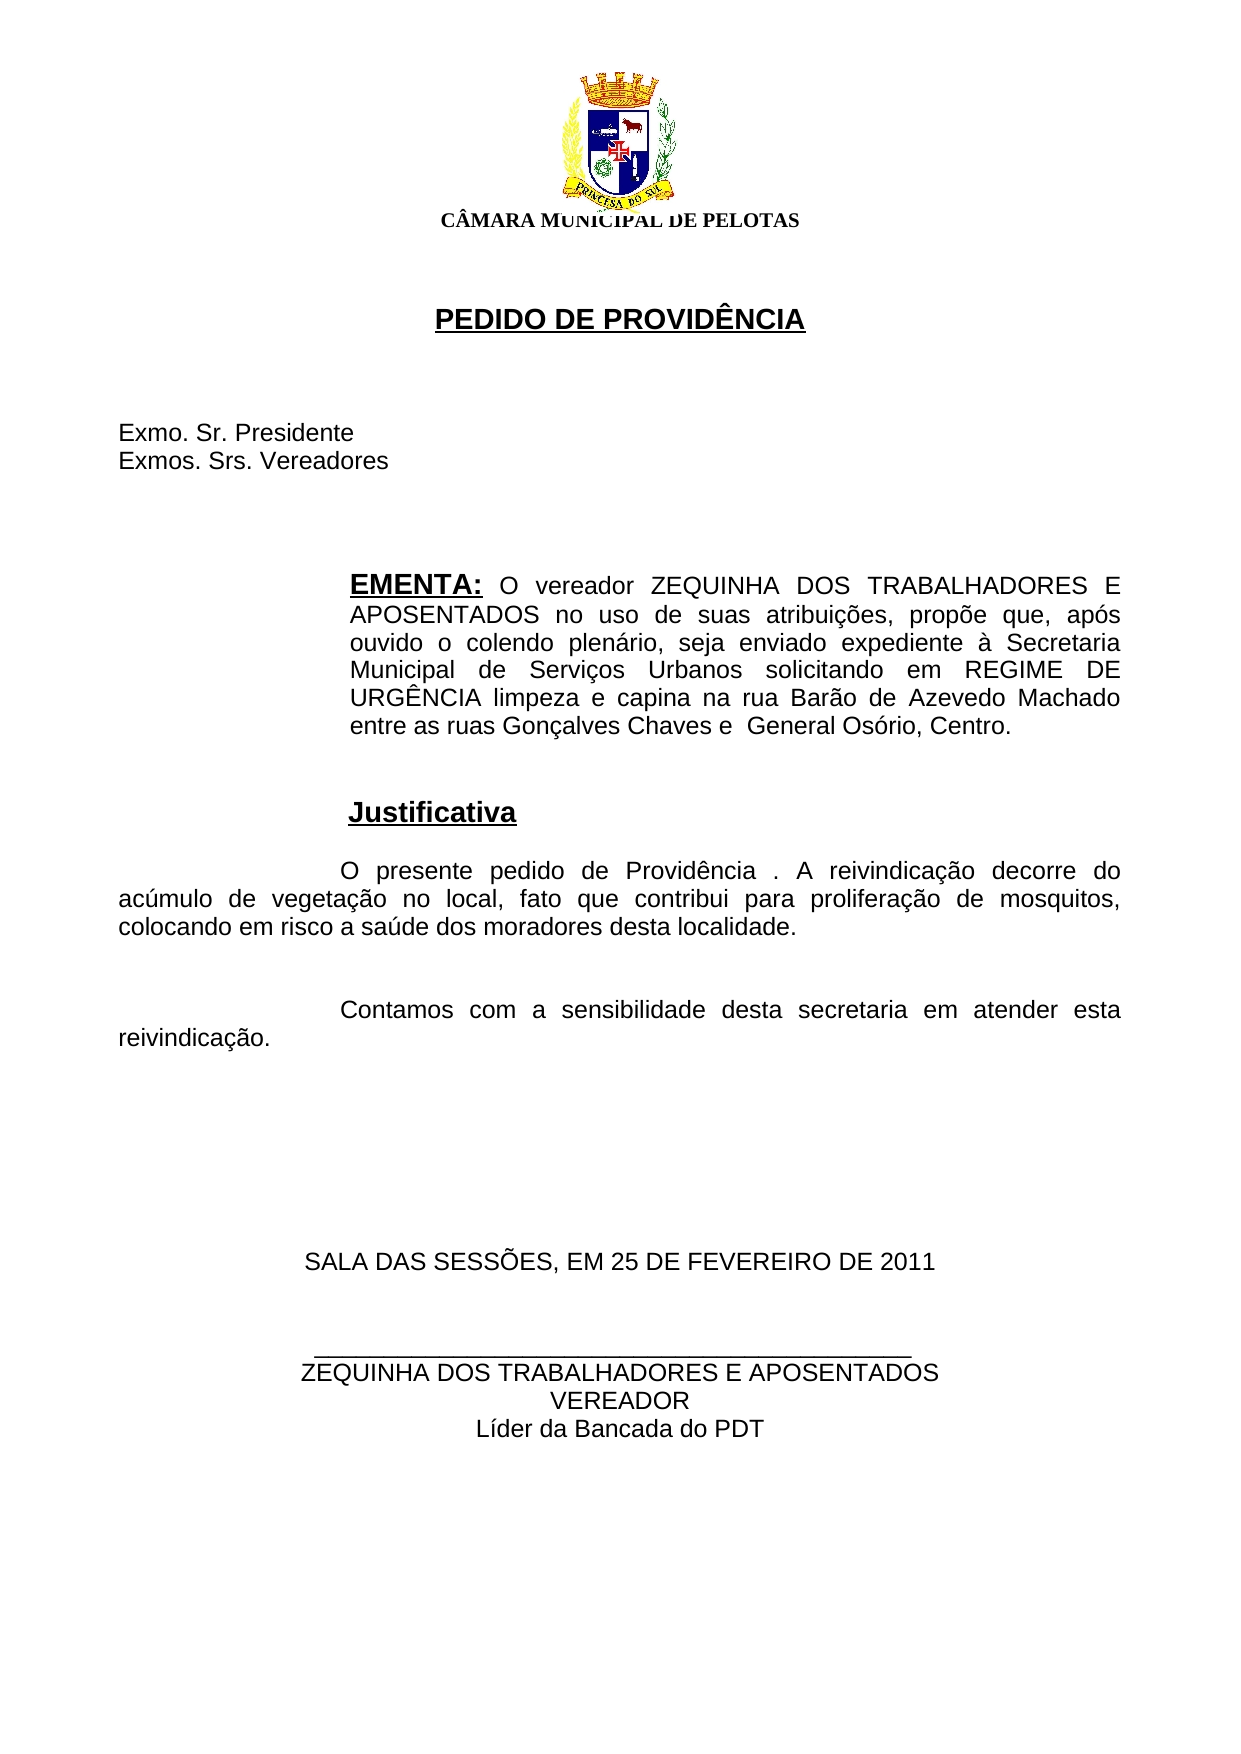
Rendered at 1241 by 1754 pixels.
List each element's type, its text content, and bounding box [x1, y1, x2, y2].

text Líder da Bancada do PDT [118, 1415, 1122, 1443]
text EMENTA: O vereador ZEQUINHA DOS TRABALHADORES E APOSENTADOS no uso de suas atribuições, propõe que, após ouvido o colendo plenário, seja enviado expediente à Secretaria Municipal de Serviços Urbanos solicitando em REGIME DE URGÊNCIA limpeza e capina na rua Barão de Azevedo Machado entre as ruas Gonçalves Chaves e General Osório, Centro. [349, 568, 1122, 740]
text VEREADOR [118, 1387, 1122, 1415]
text ___________________________________________ [118, 1331, 1122, 1359]
picture [561, 72, 679, 216]
text Exmo. Sr. Presidente [118, 419, 1122, 447]
text ZEQUINHA DOS TRABALHADORES E APOSENTADOS [118, 1359, 1122, 1387]
text SALA DAS SESSÕES, EM 25 DE FEVEREIRO DE 2011 [118, 1247, 1122, 1275]
text Contamos com a sensibilidade desta secretaria em atender esta reivindicação. [118, 996, 1122, 1052]
text Exmos. Srs. Vereadores [118, 447, 1122, 475]
text O presente pedido de Providência . A reivindicação decorre do acúmulo de vegetação no local, fato que contribui para proliferação de mosquitos, colocando em risco a saúde dos moradores desta localidade. [118, 856, 1122, 940]
text PEDIDO DE PROVIDÊNCIA [118, 303, 1122, 335]
text Justificativa [118, 796, 1122, 828]
